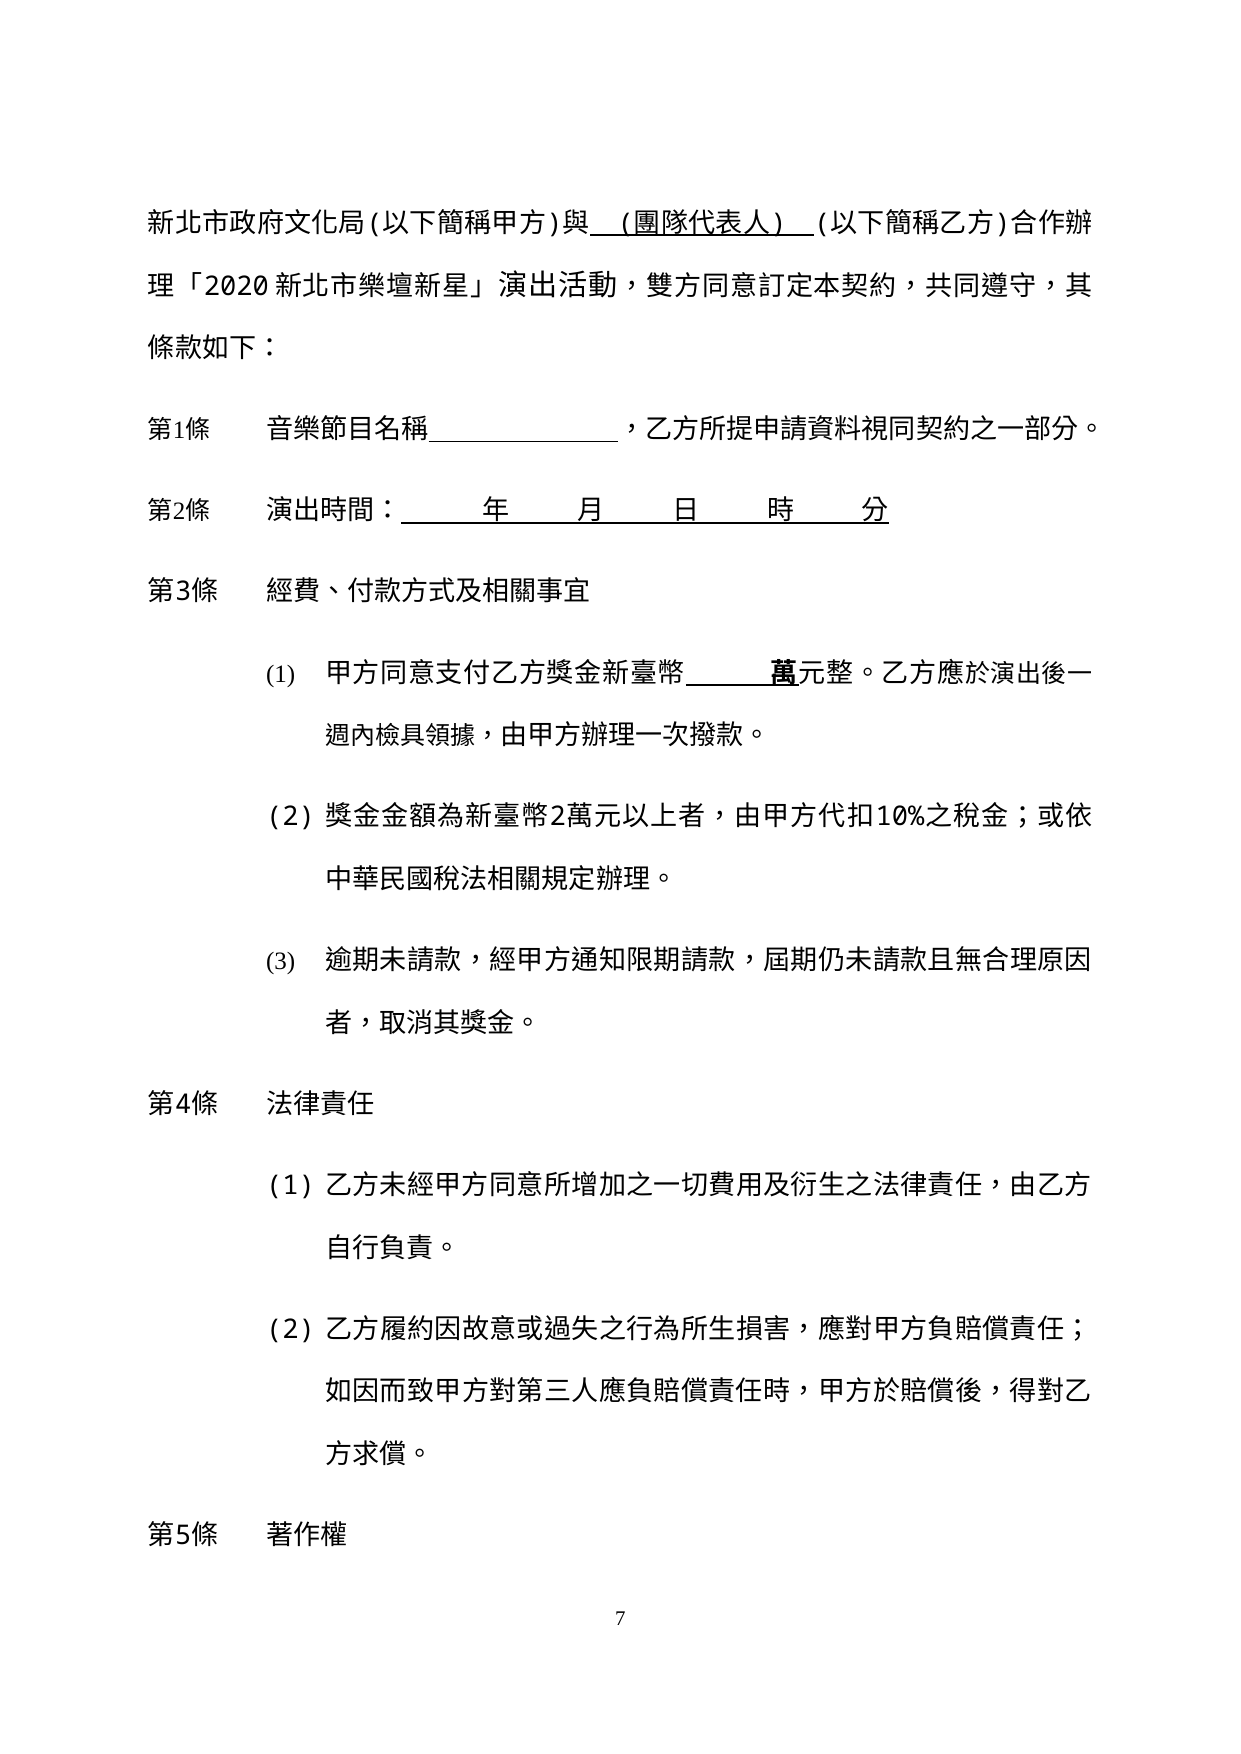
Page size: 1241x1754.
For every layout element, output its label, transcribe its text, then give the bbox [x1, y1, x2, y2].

list 著作權 [148, 1491, 1092, 1554]
list 演出時間： 年 月 日 時 分 [148, 466, 1092, 529]
list 經費、付款方式及相關事宜 [148, 547, 1092, 610]
list 乙方履約因故意或過失之行為所生損害，應對甲方負賠償責任；如因而致甲方對第三人應負賠償責任時，甲方於賠償後，得對乙方求償。 [266, 1285, 1092, 1472]
list 逾期未請款，經甲方通知限期請款，屆期仍未請款且無合理原因者，取消其獎金。 [266, 916, 1092, 1041]
list 法律責任 [148, 1060, 1092, 1122]
list 獎金金額為新臺幣2萬元以上者，由甲方代扣10%之稅金；或依中華民國稅法相關規定辦理。 [266, 772, 1092, 897]
text 新北市政府文化局(以下簡稱甲方)與 (團隊代表人) (以下簡稱乙方)合作辦理「2020新北市樂壇新星」演出活動，雙方同意訂定本契約，共同遵守，其條款如下： [148, 179, 1092, 366]
list 乙方未經甲方同意所增加之一切費用及衍生之法律責任，由乙方自行負責。 [266, 1141, 1092, 1266]
list 甲方同意支付乙方獎金新臺幣 萬元整。乙方應於演出後一週內檢具領據，由甲方辦理一次撥款。 [266, 629, 1092, 754]
list 音樂節目名稱 ，乙方所提申請資料視同契約之一部分。 [148, 385, 1092, 447]
